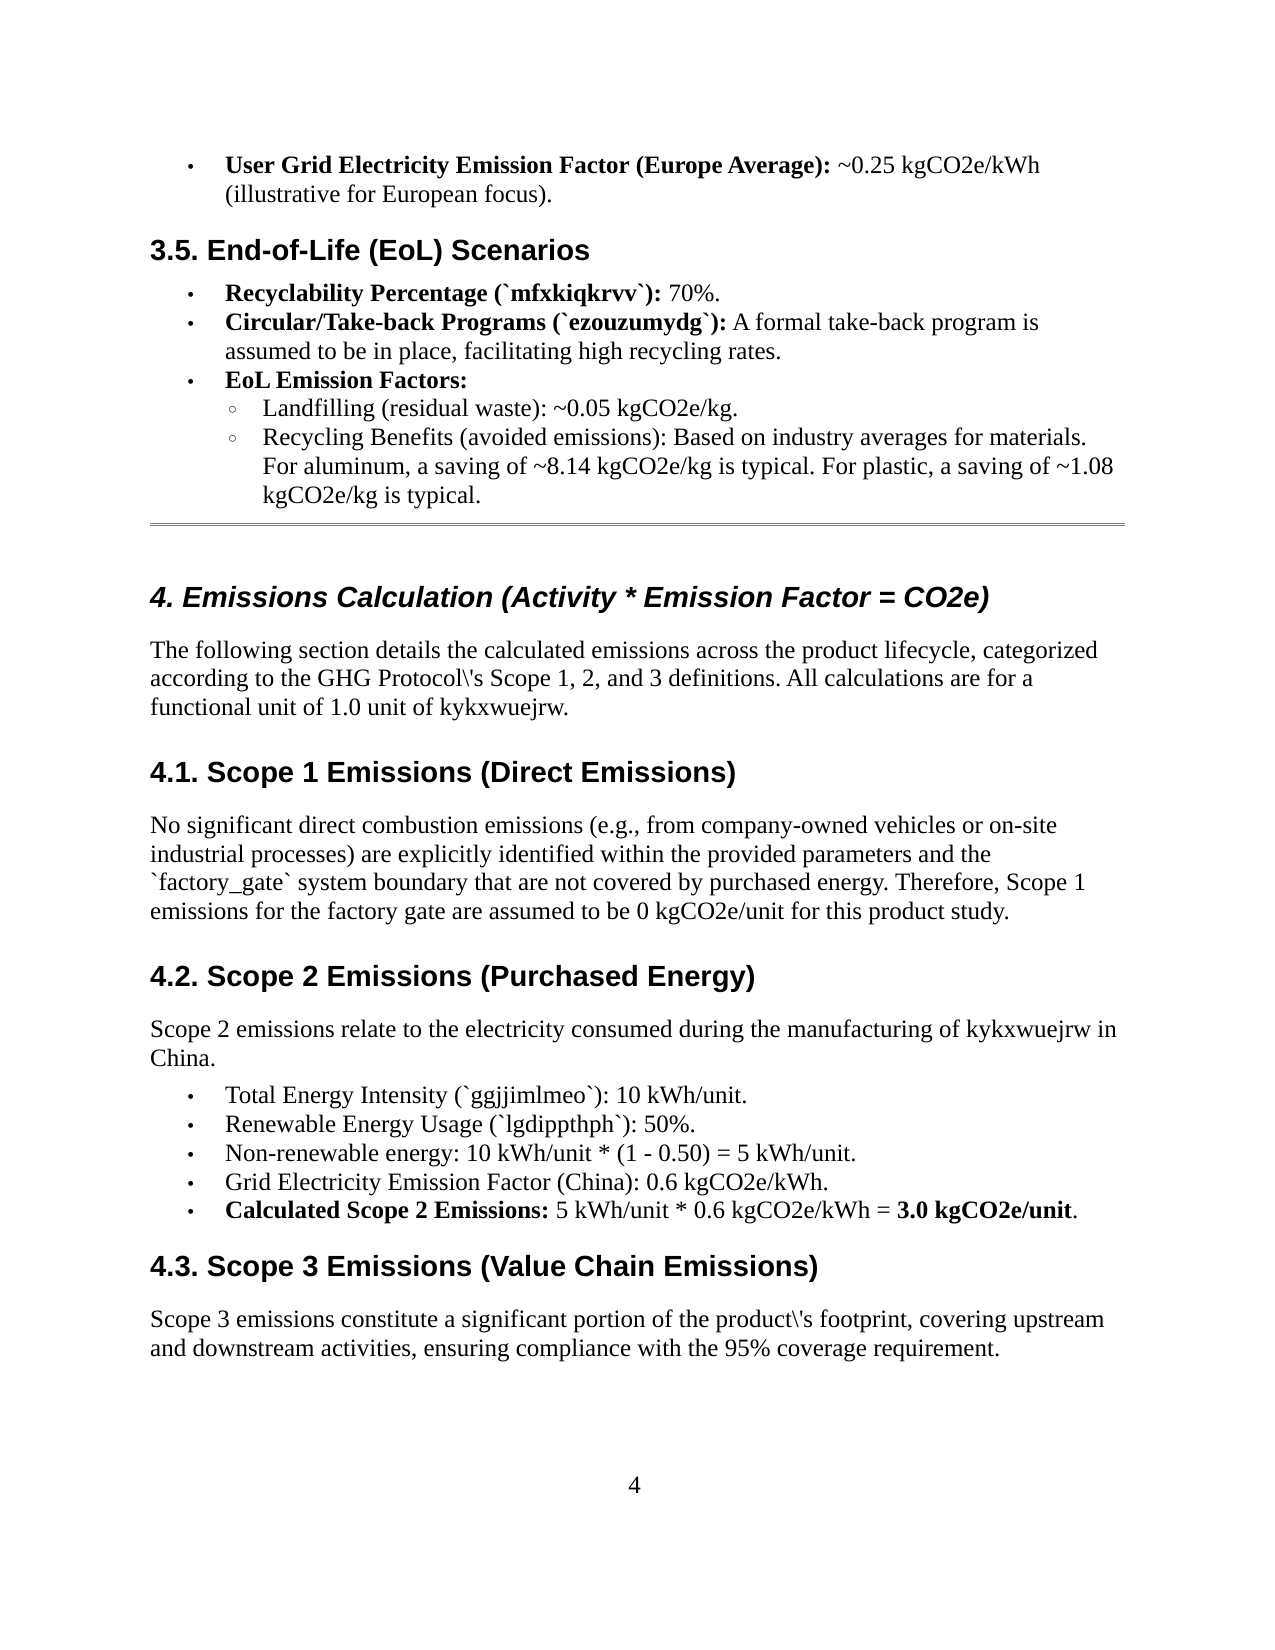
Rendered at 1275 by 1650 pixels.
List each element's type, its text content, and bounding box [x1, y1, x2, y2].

text Scope 3 emissions constitute a significant portion of the product\'s footprint, covering upstream and downstream activities, ensuring compliance with the 95% coverage requirement. [150, 1304, 1125, 1362]
list EoL Emission Factors: [187, 365, 1125, 393]
list Recycling Benefits (avoided emissions): Based on industry averages for materials. For aluminum, a saving of ~8.14 kgCO2e/kg is typical. For plastic, a saving of ~1.08 kgCO2e/kg is typical. [225, 422, 1125, 508]
list Non-renewable energy: 10 kWh/unit * (1 - 0.50) = 5 kWh/unit. [187, 1138, 1125, 1167]
subtitle 4.3. Scope 3 Emissions (Value Chain Emissions) [150, 1249, 1125, 1283]
subtitle 4.1. Scope 1 Emissions (Direct Emissions) [150, 755, 1125, 788]
list Renewable Energy Usage (`lgdippthph`): 50%. [187, 1109, 1125, 1138]
subtitle 4. Emissions Calculation (Activity * Emission Factor = CO2e) [150, 580, 1125, 613]
text The following section details the calculated emissions across the product lifecycle, categorized according to the GHG Protocol\'s Scope 1, 2, and 3 definitions. All calculations are for a functional unit of 1.0 unit of kykxwuejrw. [150, 635, 1125, 721]
subtitle 4.2. Scope 2 Emissions (Purchased Energy) [150, 959, 1125, 992]
text No significant direct combustion emissions (e.g., from company-owned vehicles or on-site industrial processes) are explicitly identified within the provided parameters and the `factory_gate` system boundary that are not covered by purchased energy. Therefore, Scope 1 emissions for the factory gate are assumed to be 0 kgCO2e/unit for this product study. [150, 810, 1125, 925]
list User Grid Electricity Emission Factor (Europe Average): ~0.25 kgCO2e/kWh (illustrative for European focus). [187, 150, 1125, 207]
subtitle 3.5. End-of-Life (EoL) Scenarios [150, 232, 1125, 266]
list Recyclability Percentage (`mfxkiqkrvv`): 70%. [187, 278, 1125, 307]
list Landfilling (residual waste): ~0.05 kgCO2e/kg. [225, 393, 1125, 422]
list Total Energy Intensity (`ggjjimlmeo`): 10 kWh/unit. [187, 1080, 1125, 1109]
list Calculated Scope 2 Emissions: 5 kWh/unit * 0.6 kgCO2e/kWh = 3.0 kgCO2e/unit. [187, 1195, 1125, 1224]
list Circular/Take-back Programs (`ezouzumydg`): A formal take-back program is assumed to be in place, facilitating high recycling rates. [187, 307, 1125, 365]
list Grid Electricity Emission Factor (China): 0.6 kgCO2e/kWh. [187, 1167, 1125, 1195]
text Scope 2 emissions relate to the electricity consumed during the manufacturing of kykxwuejrw in China. [150, 1014, 1125, 1071]
